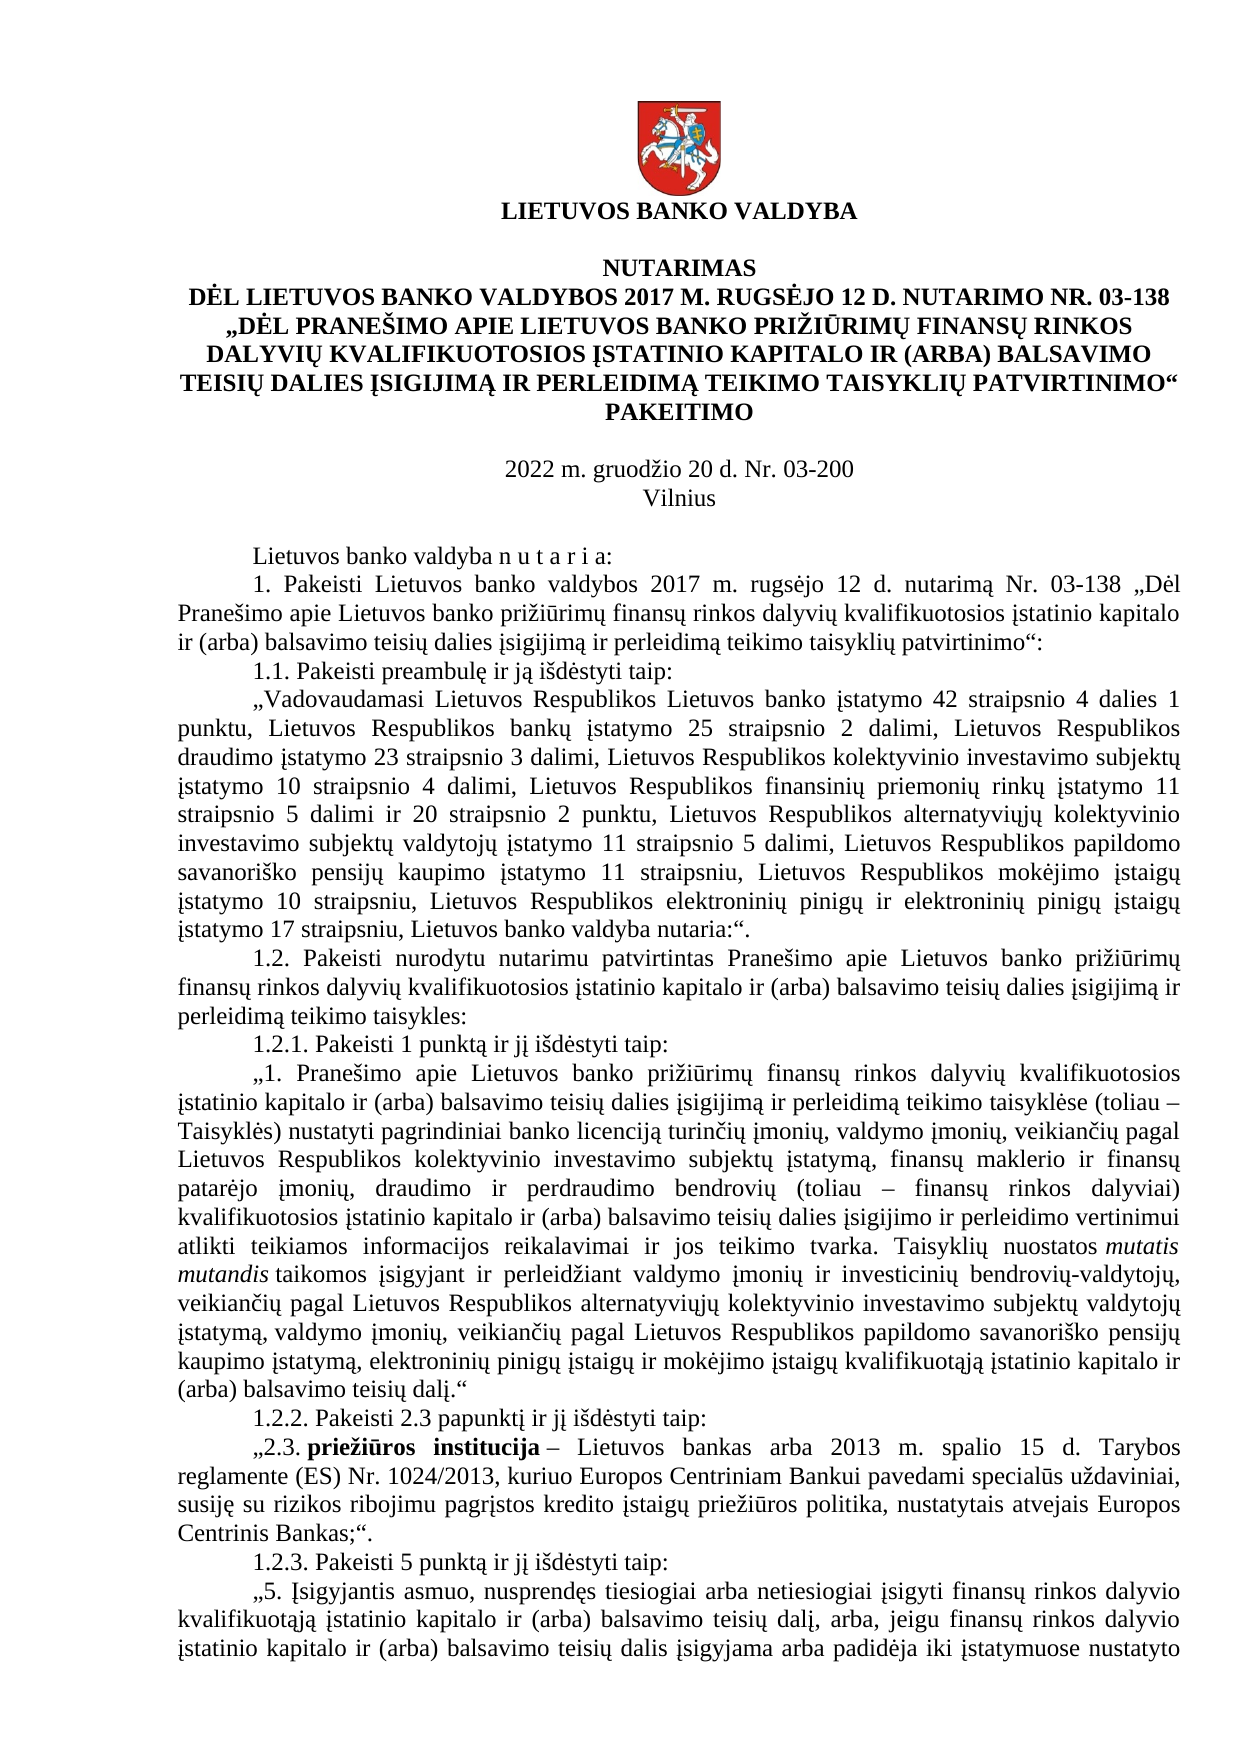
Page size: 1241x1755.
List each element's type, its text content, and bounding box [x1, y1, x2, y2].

text 1.2.3. Pakeisti 5 punktą ir jį išdėstyti taip: [177, 1547, 1181, 1576]
text 1.2. Pakeisti nurodytu nutarimu patvirtintas Pranešimo apie Lietuvos banko prižiūrimų finansų rinkos dalyvių kvalifikuotosios įstatinio kapitalo ir (arba) balsavimo teisių dalies įsigijimą ir perleidimą teikimo taisykles: [177, 943, 1181, 1029]
text „2.3. priežiūros institucija – Lietuvos bankas arba 2013 m. spalio 15 d. Tarybos reglamente (ES) Nr. 1024/2013, kuriuo Europos Centriniam Bankui pavedami specialūs uždaviniai, susiję su rizikos ribojimu pagrįstos kredito įstaigų priežiūros politika, nustatytais atvejais Europos Centrinis Bankas;“. [177, 1432, 1181, 1547]
text 1.2.2. Pakeisti 2.3 papunktį ir jį išdėstyti taip: [177, 1403, 1181, 1432]
text Vilnius [177, 483, 1181, 512]
text Lietuvos banko valdyba n u t a r i a: [177, 541, 1181, 569]
text 1.2.1. Pakeisti 1 punktą ir jį išdėstyti taip: [177, 1029, 1181, 1058]
text 1. Pakeisti Lietuvos banko valdybos 2017 m. rugsėjo 12 d. nutarimą Nr. 03-138 „Dėl Pranešimo apie Lietuvos banko prižiūrimų finansų rinkos dalyvių kvalifikuotosios įstatinio kapitalo ir (arba) balsavimo teisių dalies įsigijimą ir perleidimą teikimo taisyklių patvirtinimo“: [177, 569, 1181, 656]
text LIETUVOS BANKO VALDYBA [177, 196, 1181, 224]
text NUTARIMAS [177, 253, 1181, 282]
text „Vadovaudamasi Lietuvos Respublikos Lietuvos banko įstatymo 42 straipsnio 4 dalies 1 punktu, Lietuvos Respublikos bankų įstatymo 25 straipsnio 2 dalimi, Lietuvos Respublikos draudimo įstatymo 23 straipsnio 3 dalimi, Lietuvos Respublikos kolektyvinio investavimo subjektų įstatymo 10 straipsnio 4 dalimi, Lietuvos Respublikos finansinių priemonių rinkų įstatymo 11 straipsnio 5 dalimi ir 20 straipsnio 2 punktu, Lietuvos Respublikos alternatyviųjų kolektyvinio investavimo subjektų valdytojų įstatymo 11 straipsnio 5 dalimi, Lietuvos Respublikos papildomo savanoriško pensijų kaupimo įstatymo 11 straipsniu, Lietuvos Respublikos mokėjimo įstaigų įstatymo 10 straipsniu, Lietuvos Respublikos elektroninių pinigų ir elektroninių pinigų įstaigų įstatymo 17 straipsniu, Lietuvos banko valdyba nutaria:“. [177, 684, 1181, 943]
text 2022 m. gruodžio 20 d. Nr. 03-200 [177, 454, 1181, 483]
text 1.1. Pakeisti preambulę ir ją išdėstyti taip: [177, 656, 1181, 684]
text DĖL LIETUVOS BANKO VALDYBOS 2017 M. RUGSĖJO 12 D. NUTARIMO NR. 03-138 „DĖL PRANEŠIMO APIE LIETUVOS BANKO PRIŽIŪRIMŲ FINANSŲ RINKOS DALYVIŲ KVALIFIKUOTOSIOS ĮSTATINIO KAPITALO IR (ARBA) BALSAVIMO TEISIŲ DALIES ĮSIGIJIMĄ IR PERLEIDIMĄ TEIKIMO TAISYKLIŲ PATVIRTINIMO“ PAKEITIMO [177, 282, 1181, 426]
text „1. Pranešimo apie Lietuvos banko prižiūrimų finansų rinkos dalyvių kvalifikuotosios įstatinio kapitalo ir (arba) balsavimo teisių dalies įsigijimą ir perleidimą teikimo taisyklėse (toliau – Taisyklės) nustatyti pagrindiniai banko licenciją turinčių įmonių, valdymo įmonių, veikiančių pagal Lietuvos Respublikos kolektyvinio investavimo subjektų įstatymą, finansų maklerio ir finansų patarėjo įmonių, draudimo ir perdraudimo bendrovių (toliau – finansų rinkos dalyviai) kvalifikuotosios įstatinio kapitalo ir (arba) balsavimo teisių dalies įsigijimo ir perleidimo vertinimui atlikti teikiamos informacijos reikalavimai ir jos teikimo tvarka. Taisyklių nuostatos mutatis mutandis taikomos įsigyjant ir perleidžiant valdymo įmonių ir investicinių bendrovių-valdytojų, veikiančių pagal Lietuvos Respublikos alternatyviųjų kolektyvinio investavimo subjektų valdytojų įstatymą, valdymo įmonių, veikiančių pagal Lietuvos Respublikos papildomo savanoriško pensijų kaupimo įstatymą, elektroninių pinigų įstaigų ir mokėjimo įstaigų kvalifikuotąją įstatinio kapitalo ir (arba) balsavimo teisių dalį.“ [177, 1058, 1181, 1403]
text „5. Įsigyjantis asmuo, nusprendęs tiesiogiai arba netiesiogiai įsigyti finansų rinkos dalyvio kvalifikuotąją įstatinio kapitalo ir (arba) balsavimo teisių dalį, arba, jeigu finansų rinkos dalyvio įstatinio kapitalo ir (arba) balsavimo teisių dalis įsigyjama arba padidėja iki įstatymuose nustatyto [177, 1576, 1181, 1662]
